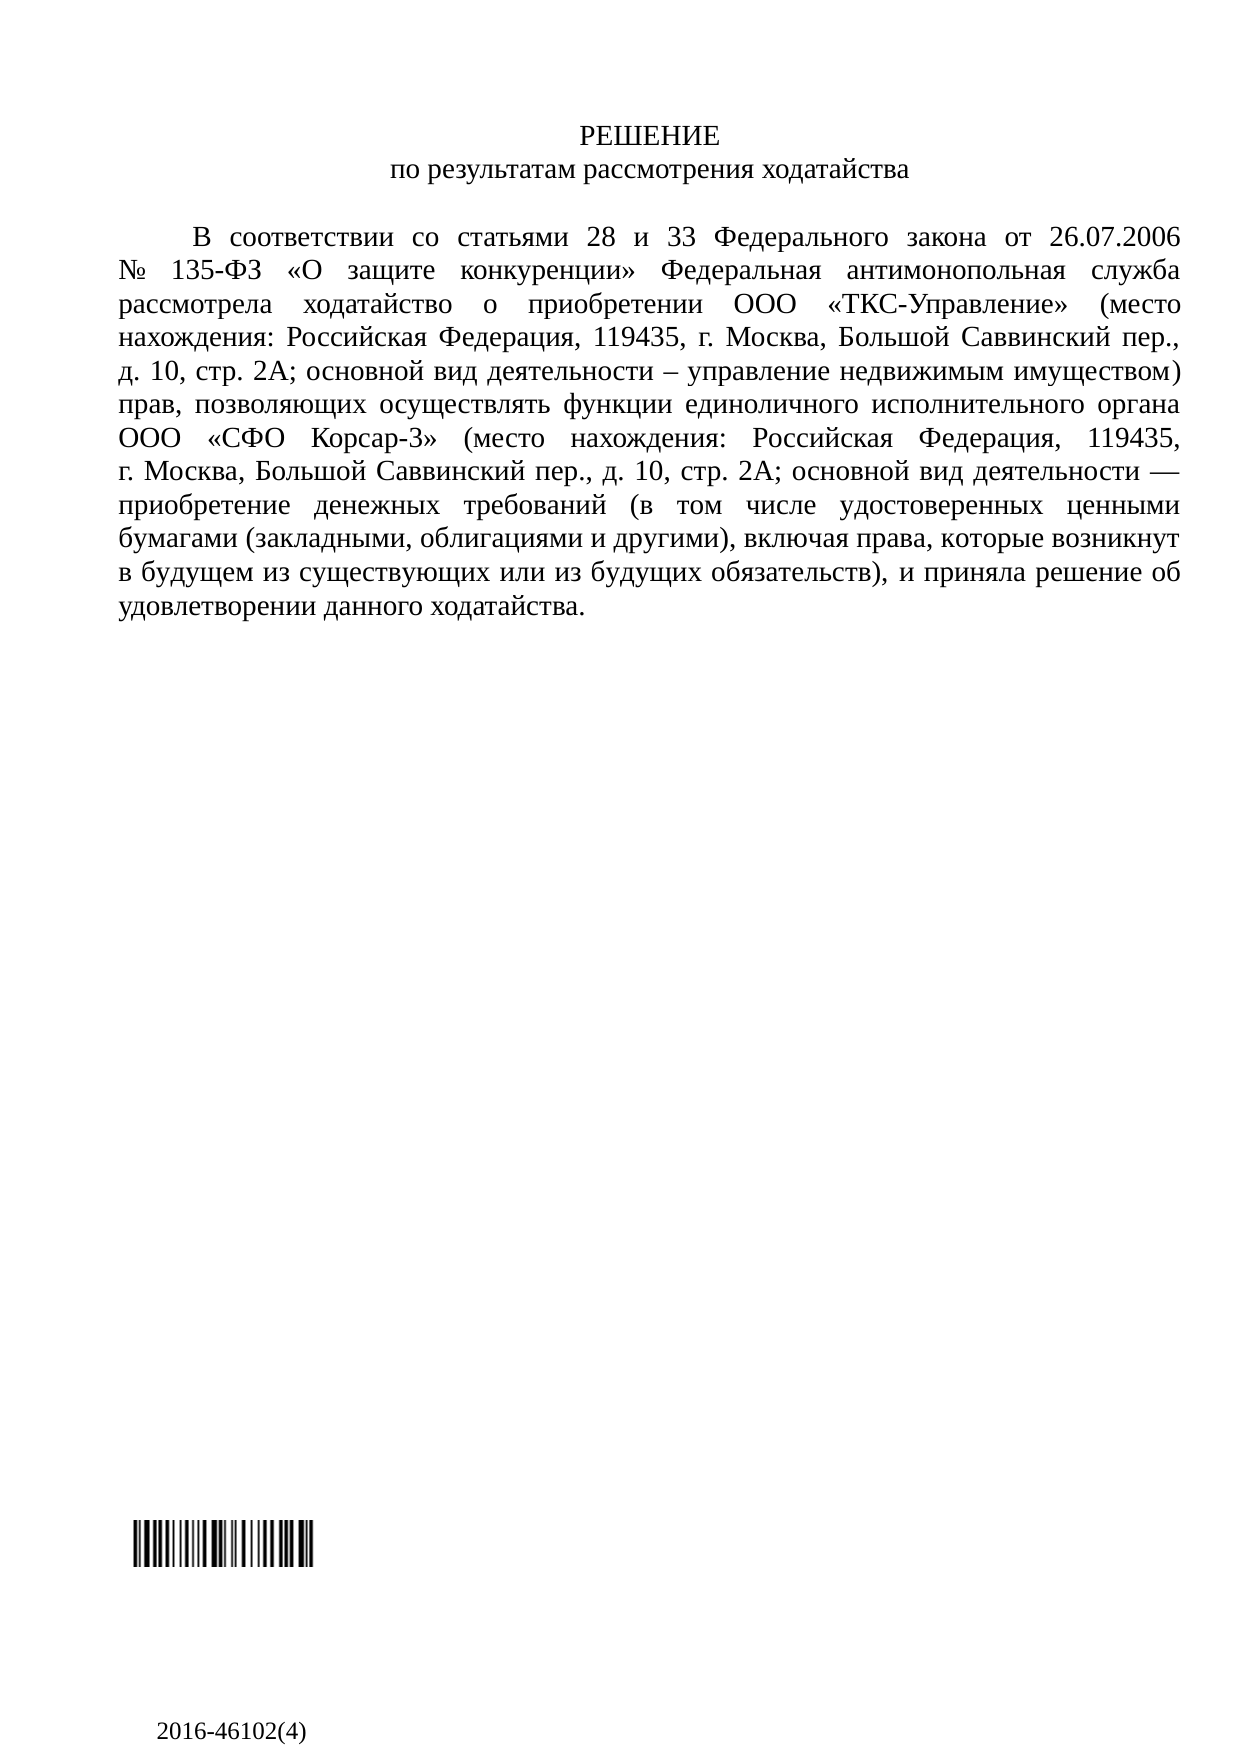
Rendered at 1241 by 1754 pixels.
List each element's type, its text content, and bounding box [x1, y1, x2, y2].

text В соответствии со статьями 28 и 33 Федерального закона от 26.07.2006 № 135-ФЗ «О защите конкуренции» Федеральная антимонопольная служба рассмотрела ходатайство о приобретении ООО «ТКС-Управление» (место нахождения: Российская Федерация, 119435, г. Москва, Большой Саввинский пер., д. 10, стр. 2А; основной вид деятельности – управление недвижимым имуществом) прав, позволяющих осуществлять функции единоличного исполнительного органа ООО «СФО Корсар-3» (место нахождения: Российская Федерация, 119435, г. Москва, Большой Саввинский пер., д. 10, стр. 2А; основной вид деятельности — приобретение денежных требований (в том числе удостоверенных ценными бумагами (закладными, облигациями и другими), включая права, которые возникнут в будущем из существующих или из будущих обязательств), и приняла решение об удовлетворении данного ходатайства. [118, 219, 1181, 621]
text по результатам рассмотрения ходатайства [118, 152, 1181, 185]
picture [118, 1520, 331, 1567]
text РЕШЕНИЕ [118, 118, 1181, 152]
